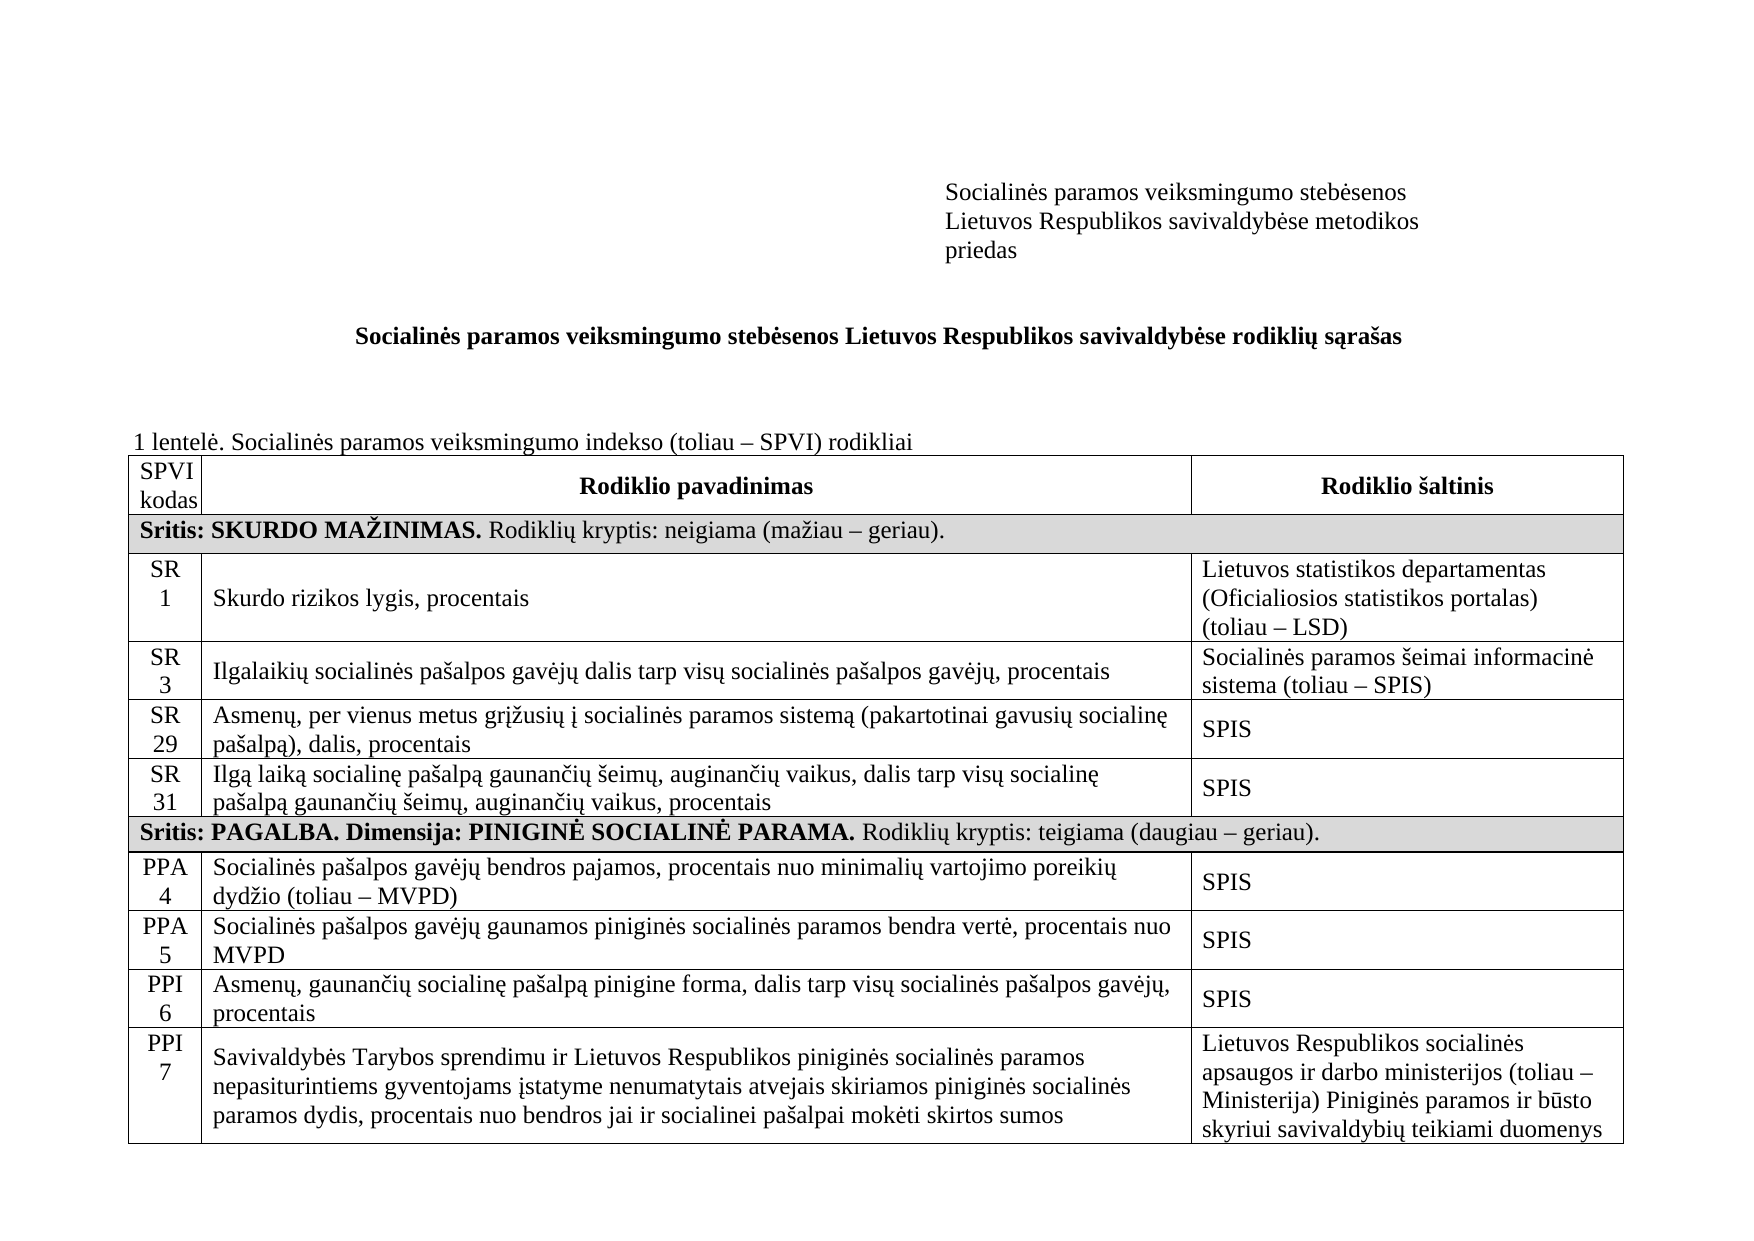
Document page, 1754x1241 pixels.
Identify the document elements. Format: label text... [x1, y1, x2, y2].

table_cell SR 31 [129, 759, 201, 816]
table_cell [1624, 553, 1669, 641]
table_cell SR 1 [129, 554, 201, 641]
table_header SPVI kodas [129, 456, 201, 514]
table_cell SPIS [1192, 911, 1623, 968]
table_cell Savivaldybės Tarybos sprendimu ir Lietuvos Respublikos piniginės socialinės paramos nepasiturintiems gyventojams įstatyme nenumatytais atvejais skiriamos piniginės socialinės paramos dydis, procentais nuo bendros jai ir socialinei pašalpai mokėti skirtos sumos [202, 1028, 1191, 1143]
table_cell PPI 7 [129, 1028, 201, 1143]
text Socialinės paramos veiksmingumo stebėsenos [945, 177, 1624, 206]
table_cell Asmenų, gaunančių socialinę pašalpą pinigine forma, dalis tarp visų socialinės pašalpos gavėjų, procentais [202, 970, 1191, 1027]
table_cell Lietuvos statistikos departamentas (Oficialiosios statistikos portalas) (toliau – LSD) [1192, 554, 1623, 641]
table_cell [1624, 816, 1669, 851]
table_cell Ilgalaikių socialinės pašalpos gavėjų dalis tarp visų socialinės pašalpos gavėjų, procentais [202, 642, 1191, 699]
text 1 lentelė. Socialinės paramos veiksmingumo indekso (toliau – SPVI) rodikliai [133, 427, 1624, 455]
table_cell PPI 6 [129, 970, 201, 1027]
table_cell [1624, 758, 1669, 816]
table_cell SPIS [1192, 700, 1623, 758]
table_cell SPIS [1192, 853, 1623, 910]
table_cell [1624, 514, 1669, 553]
table_cell SR 3 [129, 642, 201, 699]
table_cell [1624, 910, 1669, 968]
text Lietuvos Respublikos savivaldybėse metodikos [945, 206, 1624, 235]
table_cell Sritis: PAGALBA. Dimensija: PINIGINĖ SOCIALINĖ PARAMA. Rodiklių kryptis: teigiama (daugiau – geriau). [129, 817, 1623, 851]
table_cell SPIS [1192, 970, 1623, 1027]
table_cell [1624, 1027, 1669, 1143]
table_cell SPIS [1192, 759, 1623, 816]
text Socialinės paramos veiksmingumo stebėsenos Lietuvos Respublikos savivaldybėse rodiklių sąrašas [133, 321, 1624, 350]
table_cell Socialinės pašalpos gavėjų bendros pajamos, procentais nuo minimalių vartojimo poreikių dydžio (toliau – MVPD) [202, 853, 1191, 910]
table_cell [1624, 969, 1669, 1027]
table_cell PPA4 [129, 853, 201, 910]
text priedas [945, 235, 1624, 263]
table_cell PPA5 [129, 911, 201, 968]
table_cell Ilgą laiką socialinę pašalpą gaunančių šeimų, auginančių vaikus, dalis tarp visų socialinę pašalpą gaunančių šeimų, auginančių vaikus, procentais [202, 759, 1191, 816]
table_cell Socialinės paramos šeimai informacinė sistema (toliau – SPIS) [1192, 642, 1623, 699]
table_cell SR 29 [129, 700, 201, 758]
table_cell [1624, 851, 1669, 910]
table_header [1624, 455, 1669, 514]
table_cell [1624, 699, 1669, 758]
table_cell Socialinės pašalpos gavėjų gaunamos piniginės socialinės paramos bendra vertė, procentais nuo MVPD [202, 911, 1191, 968]
table_cell Skurdo rizikos lygis, procentais [202, 554, 1191, 641]
table_cell [1624, 641, 1669, 699]
table_cell Asmenų, per vienus metus grįžusių į socialinės paramos sistemą (pakartotinai gavusių socialinę pašalpą), dalis, procentais [202, 700, 1191, 758]
table_header Rodiklio šaltinis [1192, 456, 1623, 514]
table_cell Lietuvos Respublikos socialinės apsaugos ir darbo ministerijos (toliau – Ministerija) Piniginės paramos ir būsto skyriui savivaldybių teikiami duomenys [1192, 1028, 1623, 1143]
table_cell Sritis: SKURDO MAŽINIMAS. Rodiklių kryptis: neigiama (mažiau – geriau). [129, 515, 1623, 553]
table_header Rodiklio pavadinimas [202, 456, 1191, 514]
